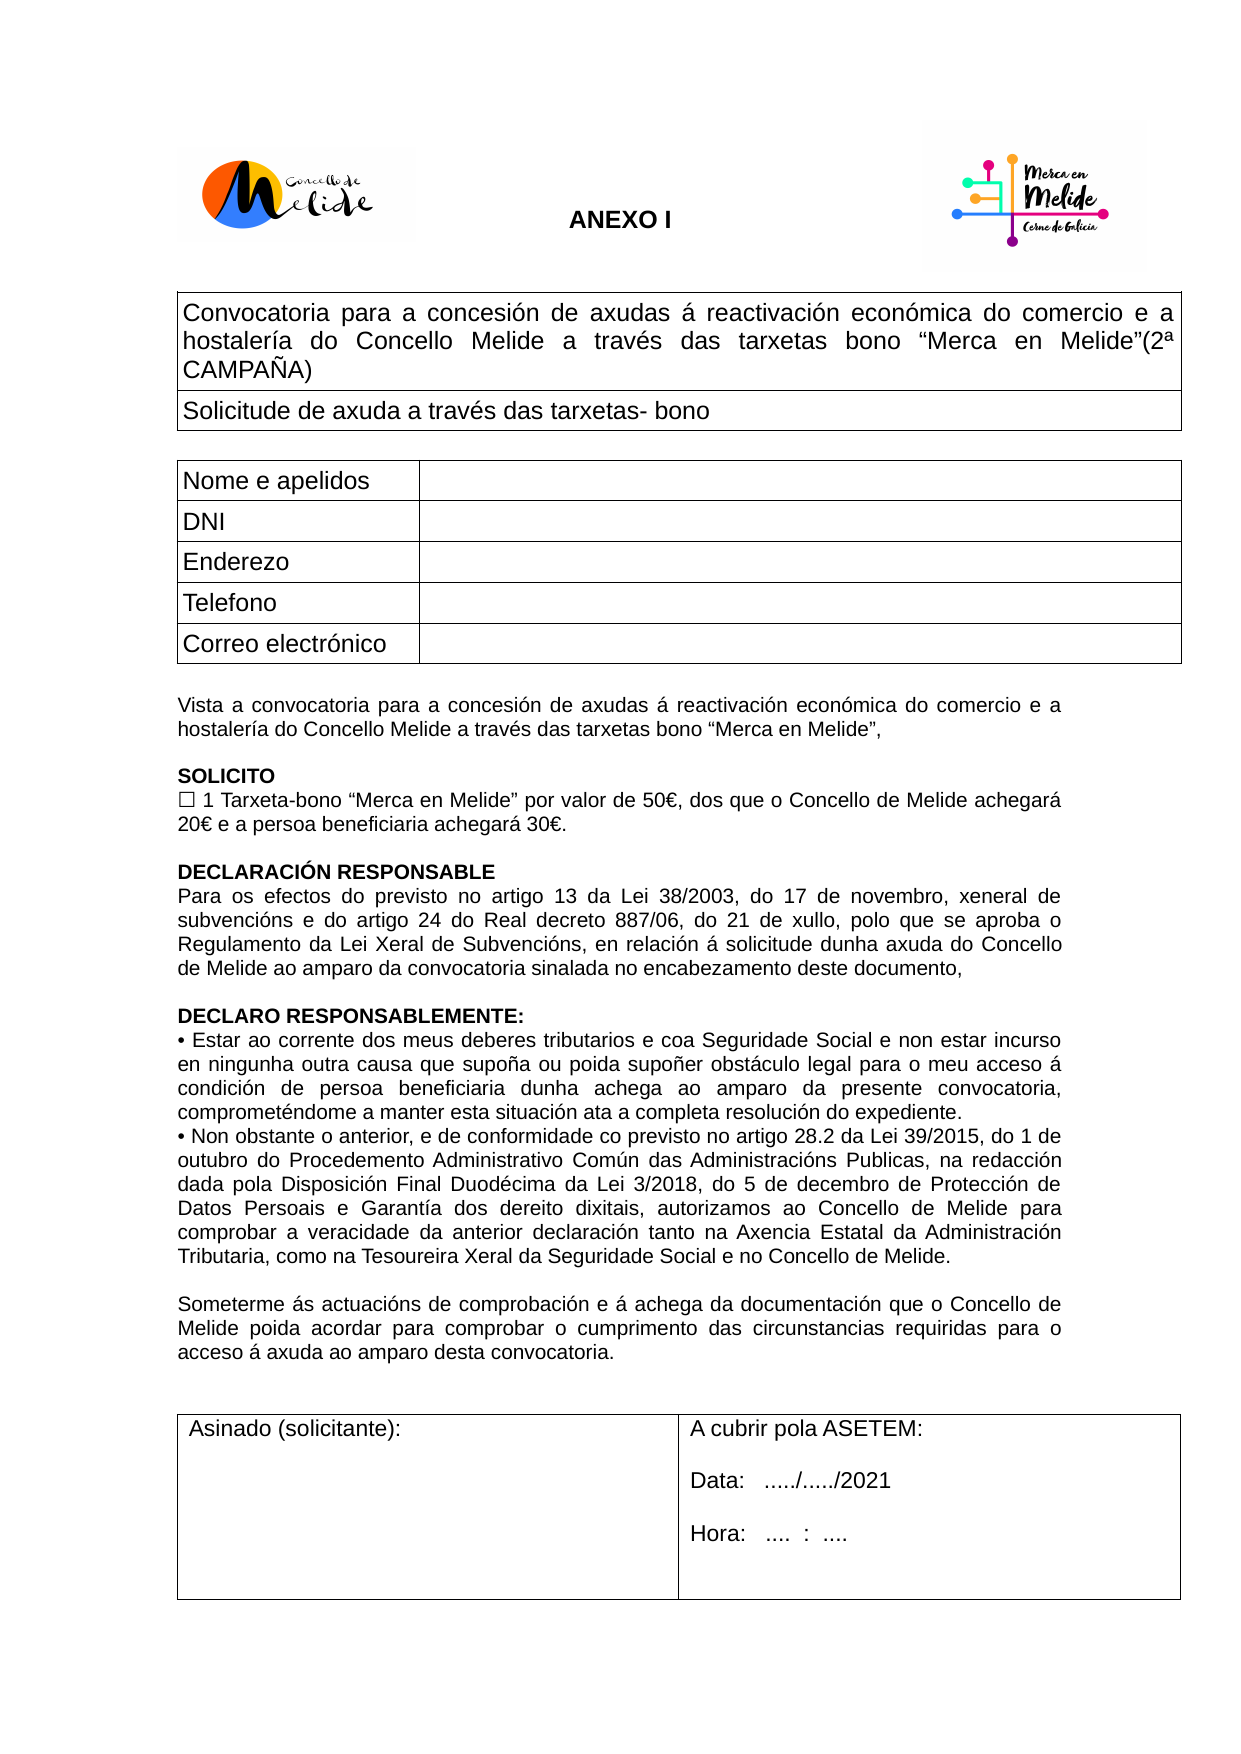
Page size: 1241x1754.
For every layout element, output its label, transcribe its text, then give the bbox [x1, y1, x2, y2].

table_header A cubrir pola ASETEM: Data: ...../...../2021 Hora: .... : .... [679, 1415, 1180, 1599]
text Vista a convocatoria para a concesión de axudas á reactivación económica do comercio e a hostalería do Concello Melide a través das tarxetas bono “Merca en Melide”, [177, 692, 1063, 740]
text DECLARO RESPONSABLEMENTE: [177, 1004, 1063, 1028]
text Someterme ás actuacións de comprobación e á achega da documentación que o Concello de Melide poida acordar para comprobar o cumprimento das circunstancias requiridas para o acceso á axuda ao amparo desta convocatoria. [177, 1292, 1063, 1363]
text • Estar ao corrente dos meus deberes tributarios e coa Seguridade Social e non estar incurso en ningunha outra causa que supoña ou poida supoñer obstáculo legal para o meu acceso á condición de persoa beneficiaria dunha achega ao amparo da presente convocatoria, comprometéndome a manter esta situación ata a completa resolución do expediente. [177, 1028, 1063, 1124]
table_cell [420, 583, 1181, 622]
text Para os efectos do previsto no artigo 13 da Lei 38/2003, do 17 de novembro, xeneral de subvencións e do artigo 24 do Real decreto 887/06, do 21 de xullo, polo que se aproba o Regulamento da Lei Xeral de Subvencións, en relación á solicitude dunha axuda do Concello de Melide ao amparo da convocatoria sinalada no encabezamento deste documento, [177, 884, 1063, 980]
table_header Convocatoria para a concesión de axudas á reactivación económica do comercio e a hostalería do Concello Melide a través das tarxetas bono “Merca en Melide”(2ª CAMPAÑA) [178, 293, 1181, 389]
text ☐ 1 Tarxeta-bono “Merca en Melide” por valor de 50€, dos que o Concello de Melide achegará 20€ e a persoa beneficiaria achegará 30€. [177, 788, 1063, 836]
table_cell Correo electrónico [178, 624, 419, 663]
text • Non obstante o anterior, e de conformidade co previsto no artigo 28.2 da Lei 39/2015, do 1 de outubro do Procedemento Administrativo Común das Administracións Publicas, na redacción dada pola Disposición Final Duodécima da Lei 3/2018, do 5 de decembro de Protección de Datos Persoais e Garantía dos dereito dixitais, autorizamos ao Concello de Melide para comprobar a veracidade da anterior declaración tanto na Axencia Estatal da Administración Tributaria, como na Tesoureira Xeral da Seguridade Social e no Concello de Melide. [177, 1124, 1063, 1268]
table_cell [420, 542, 1181, 582]
table_cell [420, 501, 1181, 541]
table_header Nome e apelidos [178, 461, 419, 500]
table_cell Telefono [178, 583, 419, 622]
table_cell [420, 624, 1181, 663]
text DECLARACIÓN RESPONSABLE [177, 860, 1063, 884]
table_cell DNI [178, 501, 419, 541]
table_cell Solicitude de axuda a través das tarxetas- bono [178, 391, 1181, 430]
table_header [420, 461, 1181, 500]
table_header Asinado (solicitante): [178, 1415, 678, 1599]
text ANEXO I [416, 205, 921, 234]
table_cell Enderezo [178, 542, 419, 582]
text SOLICITO [177, 764, 1063, 788]
